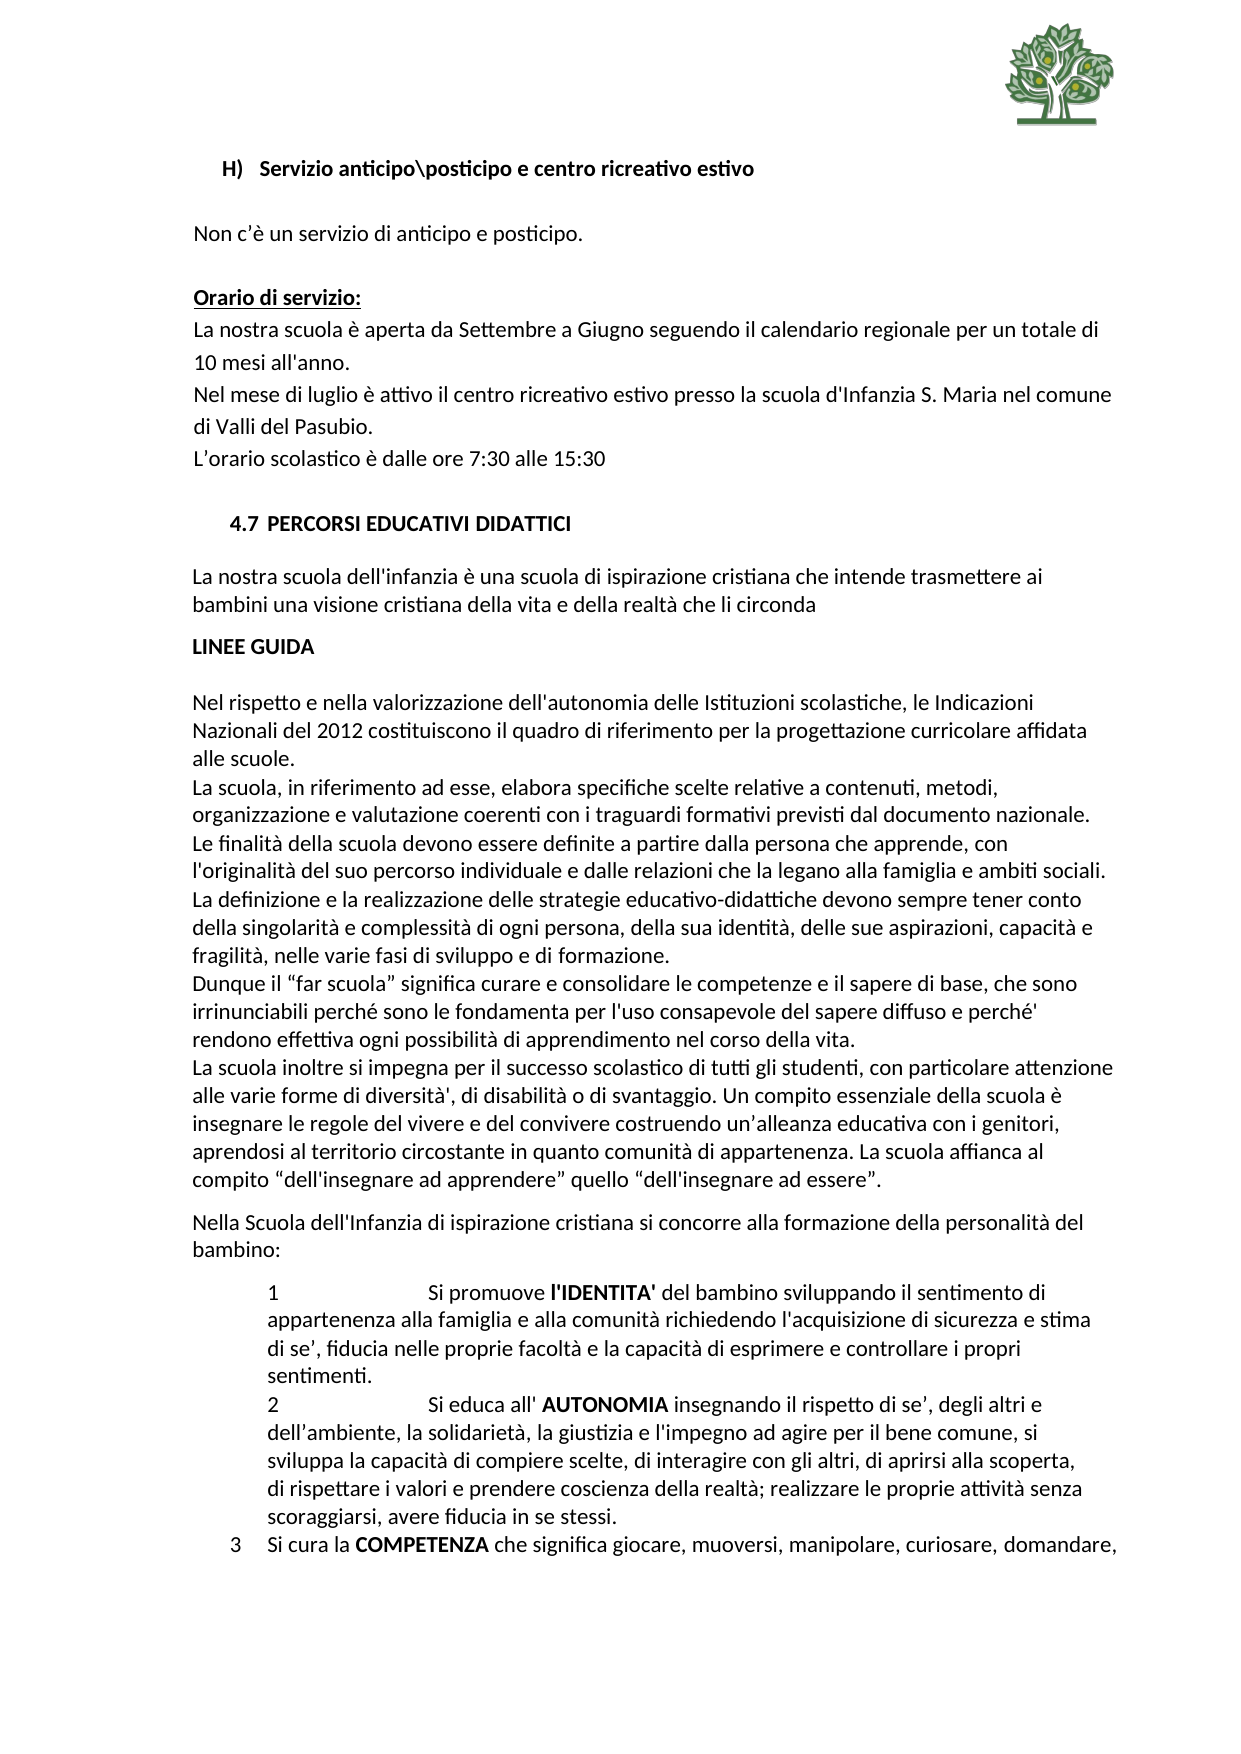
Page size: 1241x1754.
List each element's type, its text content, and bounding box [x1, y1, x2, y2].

text Nella Scuola dell'Infanzia di ispirazione cristiana si concorre alla formazione della personalità del bambino: [192, 1208, 1134, 1264]
text La nostra scuola dell'infanzia è una scuola di ispirazione cristiana che intende trasmettere ai bambini una visione cristiana della vita e della realtà che li circonda [192, 562, 1117, 618]
text Nel mese di luglio è attivo il centro ricreativo estivo presso la scuola d'Infanzia S. Maria nel comune di Valli del Pasubio. [193, 380, 1121, 440]
list Si cura la COMPETENZA che significa giocare, muoversi, manipolare, curiosare, domandare, [229, 1530, 1134, 1558]
text Nel rispetto e nella valorizzazione dell'autonomia delle Istituzioni scolastiche, le Indicazioni Nazionali del 2012 costituiscono il quadro di riferimento per la progettazione curricolare affidata alle scuole. [192, 688, 1117, 772]
text L’orario scolastico è dalle ore 7:30 alle 15:30 [193, 444, 1134, 472]
list Servizio anticipo\posticipo e centro ricreativo estivo [222, 154, 1134, 183]
list PERCORSI EDUCATIVI DIDATTICI [229, 509, 1134, 537]
list Si educa all' AUTONOMIA insegnando il rispetto di se’, degli altri e dell’ambiente, la solidarietà, la giustizia e l'impegno ad agire per il bene comune, si sviluppa la capacità di compiere scelte, di interagire con gli altri, di aprirsi alla scoperta, di rispettare i valori e prendere coscienza della realtà; realizzare le proprie attività senza scoraggiarsi, avere fiducia in se stessi. [267, 1390, 1084, 1530]
text La scuola, in riferimento ad esse, elabora specifiche scelte relative a contenuti, metodi, organizzazione e valutazione coerenti con i traguardi formativi previsti dal documento nazionale. Le finalità della scuola devono essere definite a partire dalla persona che apprende, con l'originalità del suo percorso individuale e dalle relazioni che la legano alla famiglia e ambiti sociali. La definizione e la realizzazione delle strategie educativo-didattiche devono sempre tener conto della singolarità e complessità di ogni persona, della sua identità, delle sue aspirazioni, capacità e fragilità, nelle varie fasi di sviluppo e di formazione. [192, 773, 1115, 969]
text La nostra scuola è aperta da Settembre a Giugno seguendo il calendario regionale per un totale di 10 mesi all'anno. [193, 316, 1117, 376]
subtitle Orario di servizio: [193, 283, 1134, 312]
list Si promuove l'IDENTITA' del bambino sviluppando il sentimento di appartenenza alla famiglia e alla comunità richiedendo l'acquisizione di sicurezza e stima di se’, fiducia nelle proprie facoltà e la capacità di esprimere e controllare i propri sentimenti. [267, 1278, 1095, 1390]
text Dunque il “far scuola” significa curare e consolidare le competenze e il sapere di base, che sono irrinunciabili perché sono le fondamenta per l'uso consapevole del sapere diffuso e perché' rendono effettiva ogni possibilità di apprendimento nel corso della vita. [192, 969, 1117, 1053]
text La scuola inoltre si impegna per il successo scolastico di tutti gli studenti, con particolare attenzione alle varie forme di diversità', di disabilità o di svantaggio. Un compito essenziale della scuola è insegnare le regole del vivere e del convivere costruendo un’alleanza educativa con i genitori, aprendosi al territorio circostante in quanto comunità di appartenenza. La scuola affianca al compito “dell'insegnare ad apprendere” quello “dell'insegnare ad essere”. [192, 1053, 1119, 1193]
subtitle LINEE GUIDA [192, 632, 1134, 660]
text Non c’è un servizio di anticipo e posticipo. [193, 219, 1134, 247]
